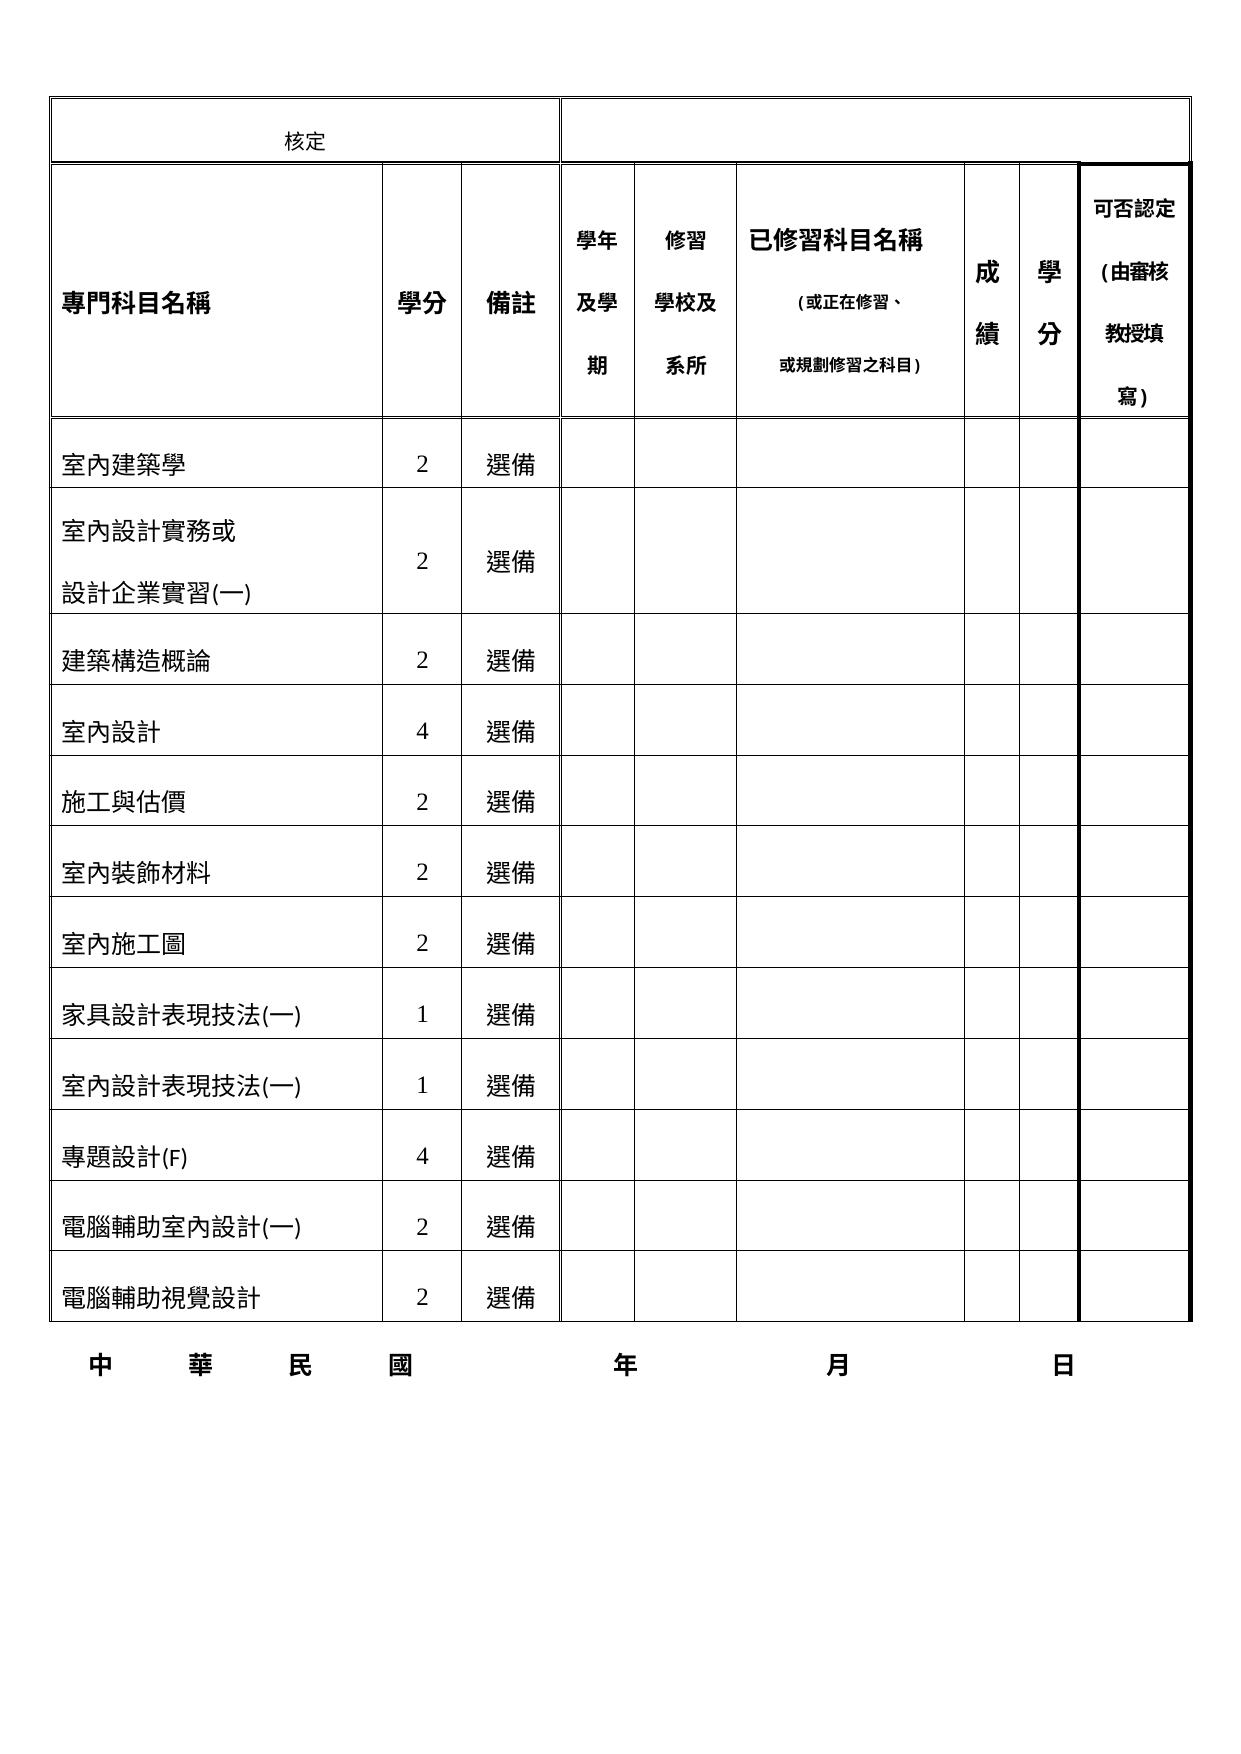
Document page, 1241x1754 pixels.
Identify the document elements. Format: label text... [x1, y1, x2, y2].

table_cell [1081, 826, 1188, 896]
table_cell [635, 756, 736, 825]
table_cell 選備 [462, 1110, 559, 1179]
table_cell [965, 826, 1019, 896]
table_cell [1020, 1110, 1077, 1179]
table_cell 家具設計表現技法(一) [52, 968, 382, 1038]
table_cell [562, 488, 634, 613]
table_cell [965, 968, 1019, 1038]
table_cell [1020, 1181, 1077, 1250]
table_cell 2 [383, 897, 461, 967]
table_cell 選備 [462, 897, 559, 967]
table_cell 已修習科目名稱 (或正在修習、 或規劃修習之科目) [737, 165, 964, 416]
table_cell [1081, 614, 1188, 684]
table_cell 2 [383, 419, 461, 487]
table_cell [562, 968, 634, 1038]
table_cell [1081, 1110, 1188, 1179]
table_cell [965, 897, 1019, 967]
table_cell 室內設計實務或 設計企業實習(一) [52, 488, 382, 613]
table_cell [562, 756, 634, 825]
table_cell 選備 [462, 685, 559, 754]
table_cell [965, 419, 1019, 487]
table_cell [1020, 756, 1077, 825]
table_cell [562, 614, 634, 684]
table_cell 選備 [462, 419, 559, 487]
table_cell 建築構造概論 [52, 614, 382, 684]
table_cell [965, 1181, 1019, 1250]
table_cell [737, 614, 964, 684]
table_cell 4 [383, 1110, 461, 1179]
table_cell 電腦輔助視覺設計 [52, 1251, 382, 1321]
table_cell [1081, 488, 1188, 613]
table_cell [1081, 685, 1188, 754]
table_cell [635, 1039, 736, 1109]
table_cell [965, 488, 1019, 613]
table_cell 學年及學期 [562, 165, 634, 416]
table_cell [737, 826, 964, 896]
table_cell 2 [383, 488, 461, 613]
table_cell [1081, 1039, 1188, 1109]
table_cell 學分 [383, 165, 461, 416]
table_cell [737, 897, 964, 967]
table_cell [737, 488, 964, 613]
table_cell 選備 [462, 1181, 559, 1250]
table_cell [635, 488, 736, 613]
table_cell [635, 968, 736, 1038]
table_cell 1 [383, 1039, 461, 1109]
table_cell [1020, 685, 1077, 754]
table_cell 備註 [462, 165, 559, 416]
table_cell 學分 [1020, 165, 1077, 416]
table_cell [1020, 1251, 1077, 1321]
table_cell 選備 [462, 968, 559, 1038]
table_cell [635, 614, 736, 684]
table_cell [1020, 419, 1077, 487]
table_cell [737, 1110, 964, 1179]
table_cell [635, 826, 736, 896]
table_cell [737, 1251, 964, 1321]
table_cell 電腦輔助室內設計(一) [52, 1181, 382, 1250]
table_cell [1020, 1039, 1077, 1109]
table_cell [635, 685, 736, 754]
table_cell 選備 [462, 826, 559, 896]
table_cell [965, 1251, 1019, 1321]
table_cell 選備 [462, 1251, 559, 1321]
table_cell 選備 [462, 488, 559, 613]
table_cell [1081, 419, 1188, 487]
table_cell 選備 [462, 614, 559, 684]
table_cell [1020, 826, 1077, 896]
table_cell 1 [383, 968, 461, 1038]
table_cell [737, 419, 964, 487]
table_cell [635, 1251, 736, 1321]
table_cell 2 [383, 756, 461, 825]
table_cell 專門科目名稱 [52, 165, 382, 416]
table_cell [965, 685, 1019, 754]
table_cell [635, 419, 736, 487]
table_cell [635, 897, 736, 967]
table_cell [737, 968, 964, 1038]
table_cell 成績 [965, 165, 1019, 416]
table_header [562, 99, 1189, 161]
table_cell 2 [383, 826, 461, 896]
table_cell [1081, 1181, 1188, 1250]
table_cell [965, 1110, 1019, 1179]
table_cell 室內設計 [52, 685, 382, 754]
table_cell [1081, 897, 1188, 967]
table_cell 4 [383, 685, 461, 754]
table_cell [965, 756, 1019, 825]
table_cell [965, 614, 1019, 684]
table_cell [1020, 897, 1077, 967]
table_cell [965, 1039, 1019, 1109]
table_cell 施工與估價 [52, 756, 382, 825]
table_cell [562, 1251, 634, 1321]
table_cell [1081, 968, 1188, 1038]
table_cell [1081, 756, 1188, 825]
table_cell 室內裝飾材料 [52, 826, 382, 896]
table_cell [562, 419, 634, 487]
table_cell 室內設計表現技法(一) [52, 1039, 382, 1109]
table_cell [635, 1110, 736, 1179]
table_cell [1020, 614, 1077, 684]
table_cell 2 [383, 614, 461, 684]
table_cell [562, 897, 634, 967]
table_cell 可否認定(由審核 教授填寫) [1081, 166, 1188, 416]
table_cell [635, 1181, 736, 1250]
table_cell 2 [383, 1181, 461, 1250]
table_cell [737, 685, 964, 754]
table_cell [562, 1039, 634, 1109]
table_cell [562, 826, 634, 896]
table_cell 室內建築學 [52, 419, 382, 487]
table_cell 選備 [462, 1039, 559, 1109]
table_cell 2 [383, 1251, 461, 1321]
text 中 華 民 國 年 月 日 [89, 1322, 1152, 1385]
table_cell 選備 [462, 756, 559, 825]
table_cell [1081, 1251, 1188, 1321]
table_cell [737, 1181, 964, 1250]
table_cell [737, 1039, 964, 1109]
table_cell 室內施工圖 [52, 897, 382, 967]
table_cell [562, 1110, 634, 1179]
table_cell [737, 756, 964, 825]
table_cell [1020, 488, 1077, 613]
table_header 核定 [52, 99, 559, 161]
table_cell [1020, 968, 1077, 1038]
table_cell [562, 1181, 634, 1250]
table_cell 修習 學校及系所 [635, 165, 736, 416]
table_cell [562, 685, 634, 754]
table_cell 專題設計(F) [52, 1110, 382, 1179]
